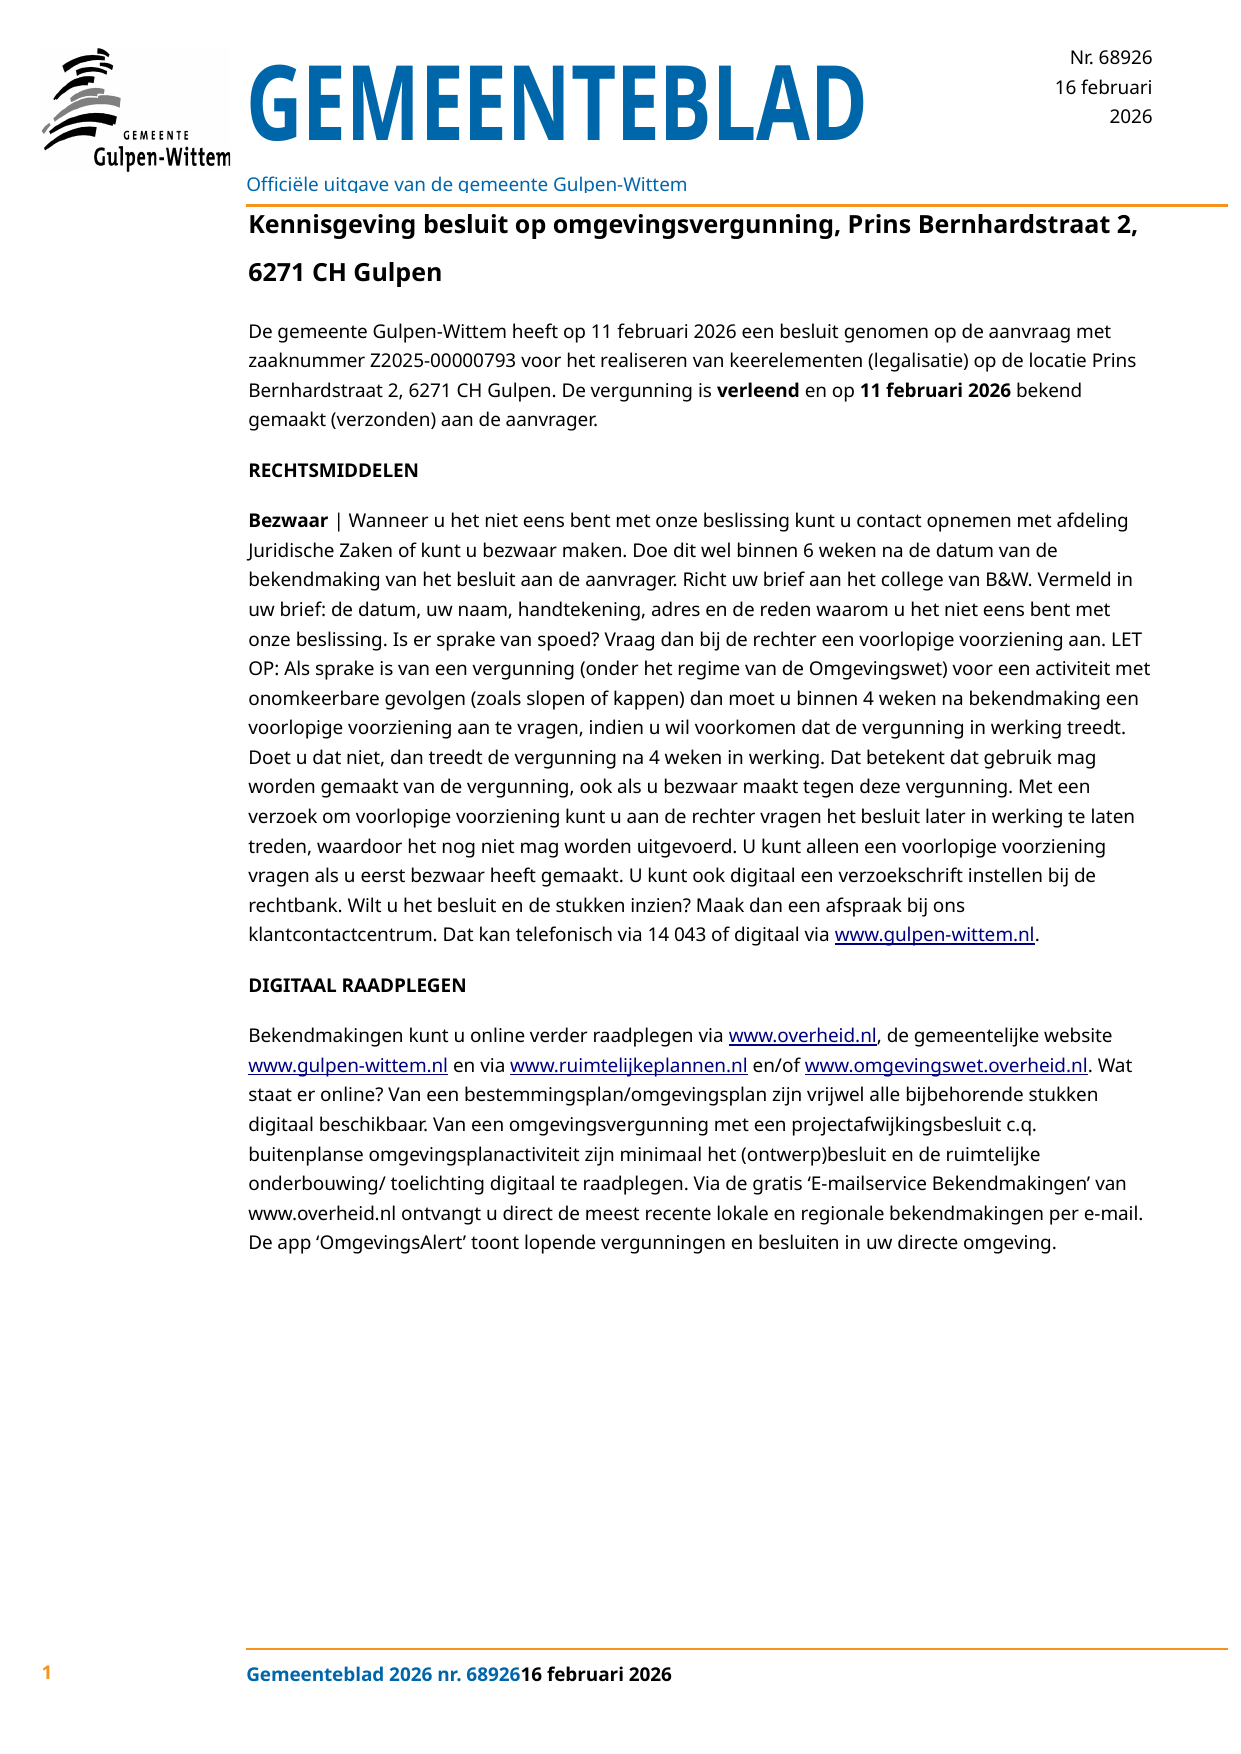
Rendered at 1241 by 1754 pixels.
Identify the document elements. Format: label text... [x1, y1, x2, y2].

text Bekendmakingen kunt u online verder raadplegen via www.overheid.nl, de gemeentelijke website www.gulpen-wittem.nl en via www.ruimtelijkeplannen.nl en/of www.omgevingswet.overheid.nl. Wat staat er online? Van een bestemmingsplan/omgevingsplan zijn vrijwel alle bijbehorende stukken digitaal beschikbaar. Van een omgevingsvergunning met een projectafwijkingsbesluit c.q. buitenplanse omgevingsplanactiviteit zijn minimaal het (ontwerp)besluit en de ruimtelijke onderbouwing/ toelichting digitaal te raadplegen. Via de gratis ‘E-mailservice Bekendmakingen’ van www.overheid.nl ontvangt u direct de meest recente lokale en regionale bekendmakingen per e-mail. De app ‘OmgevingsAlert’ toont lopende vergunningen en besluiten in uw directe omgeving. [248, 1022, 1152, 1255]
picture [41, 47, 231, 172]
text De gemeente Gulpen-Wittem heeft op 11 februari 2026 een besluit genomen op de aanvraag met zaaknummer Z2025-00000793 voor het realiseren van keerelementen (legalisatie) op de locatie Prins Bernhardstraat 2, 6271 CH Gulpen. De vergunning is verleend en op 11 februari 2026 bekend gemaakt (verzonden) aan de aanvrager. [248, 318, 1152, 432]
text Kennisgeving besluit op omgevingsvergunning, Prins Bernhardstraat 2, 6271 CH Gulpen [248, 207, 1152, 288]
text DIGITAAL RAADPLEGEN [248, 972, 1152, 998]
text RECHTSMIDDELEN [248, 457, 1152, 483]
text Bezwaar | Wanneer u het niet eens bent met onze beslissing kunt u contact opnemen met afdeling Juridische Zaken of kunt u bezwaar maken. Doe dit wel binnen 6 weken na de datum van de bekendmaking van het besluit aan de aanvrager. Richt uw brief aan het college van B&W. Vermeld in uw brief: de datum, uw naam, handtekening, adres en de reden waarom u het niet eens bent met onze beslissing. Is er sprake van spoed? Vraag dan bij de rechter een voorlopige voorziening aan. LET OP: Als sprake is van een vergunning (onder het regime van de Omgevingswet) voor een activiteit met onomkeerbare gevolgen (zoals slopen of kappen) dan moet u binnen 4 weken na bekendmaking een voorlopige voorziening aan te vragen, indien u wil voorkomen dat de vergunning in werking treedt. Doet u dat niet, dan treedt de vergunning na 4 weken in werking. Dat betekent dat gebruik mag worden gemaakt van de vergunning, ook als u bezwaar maakt tegen deze vergunning. Met een verzoek om voorlopige voorziening kunt u aan de rechter vragen het besluit later in werking te laten treden, waardoor het nog niet mag worden uitgevoerd. U kunt alleen een voorlopige voorziening vragen als u eerst bezwaar heeft gemaakt. U kunt ook digitaal een verzoekschrift instellen bij de rechtbank. Wilt u het besluit en de stukken inzien? Maak dan een afspraak bij ons klantcontactcentrum. Dat kan telefonisch via 14 043 of digitaal via www.gulpen-wittem.nl. [248, 507, 1152, 947]
